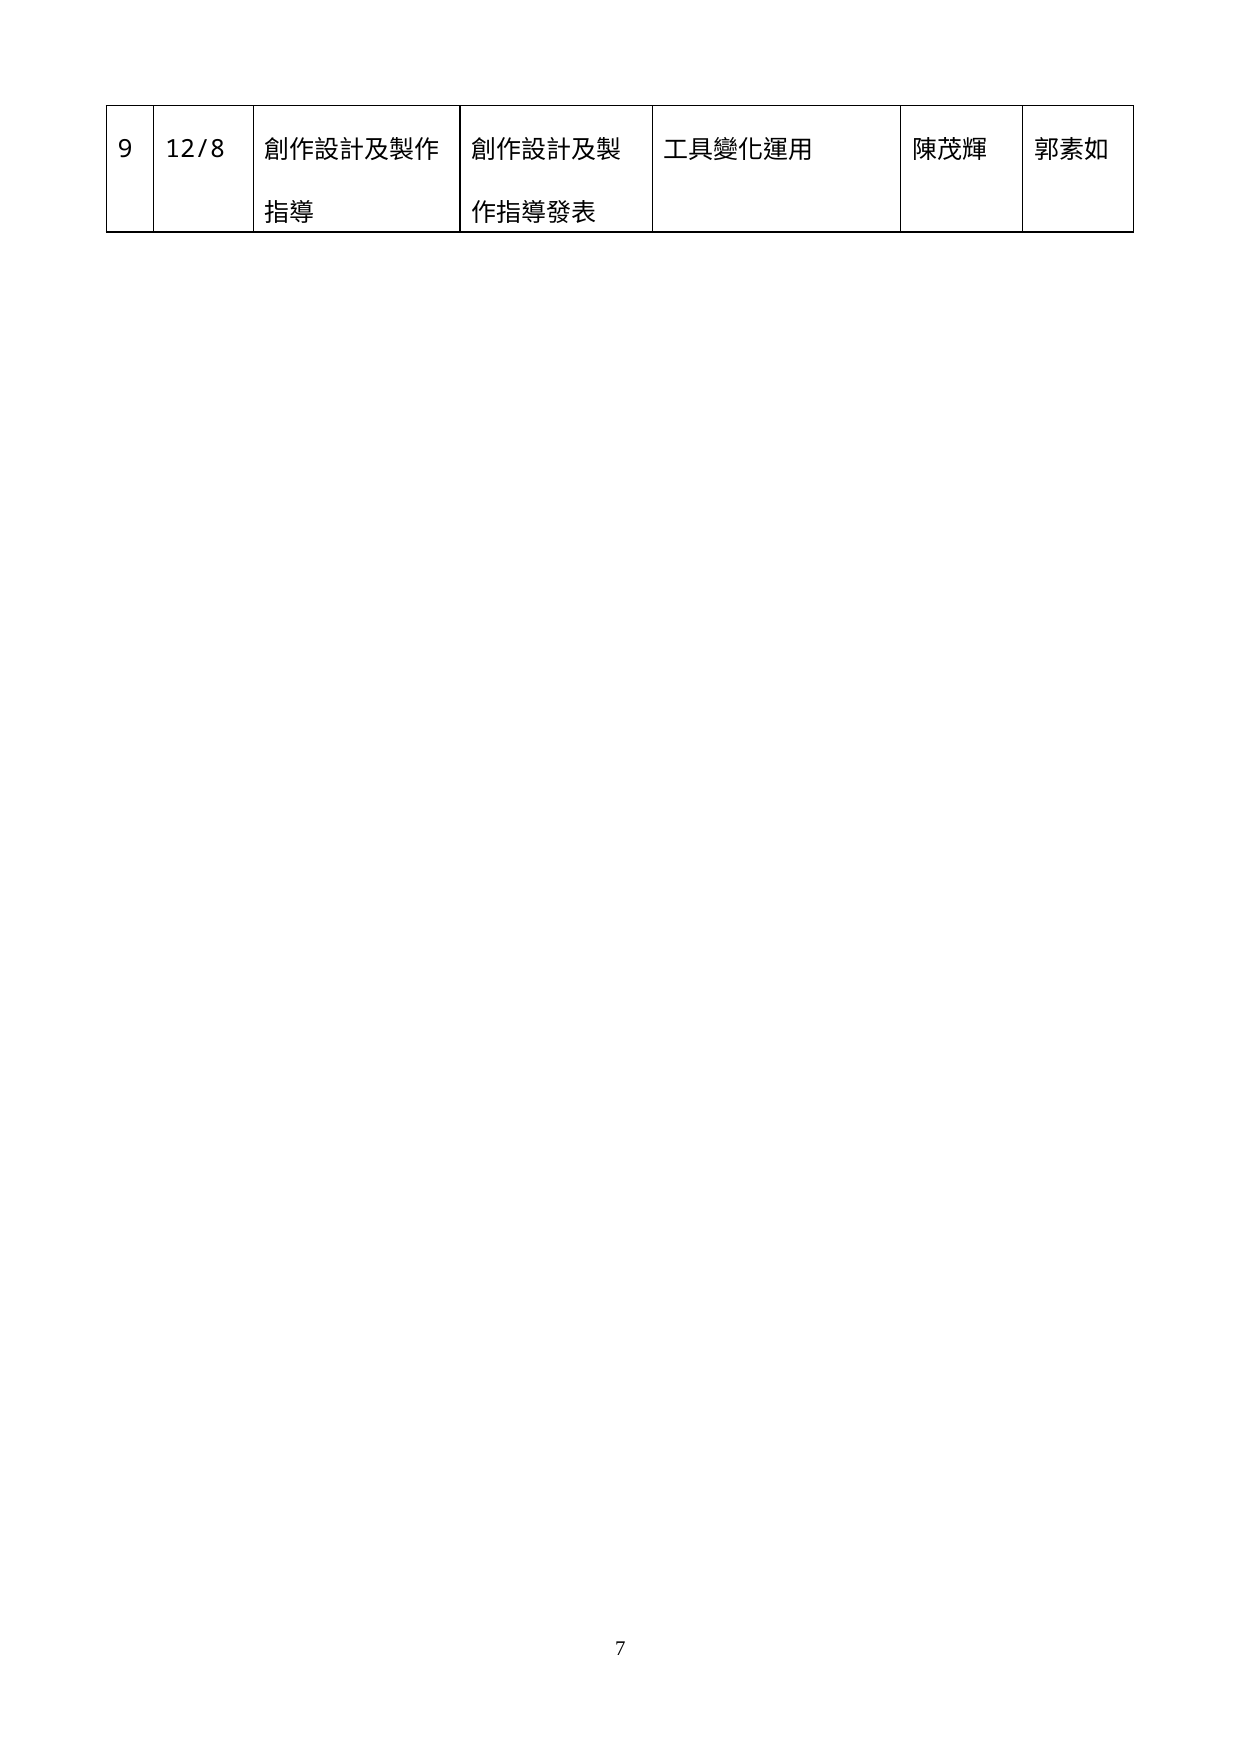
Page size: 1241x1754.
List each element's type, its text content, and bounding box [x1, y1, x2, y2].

table_cell 工具變化運用 [653, 106, 900, 231]
table_cell 創作設計及製作指導發表 [461, 106, 652, 231]
table_cell 郭素如 [1023, 106, 1133, 231]
table_cell 9 [107, 106, 153, 231]
table_cell 創作設計及製作指導 [254, 106, 459, 231]
table_cell 陳茂輝 [901, 106, 1022, 231]
table_cell 12/8 [154, 106, 253, 231]
